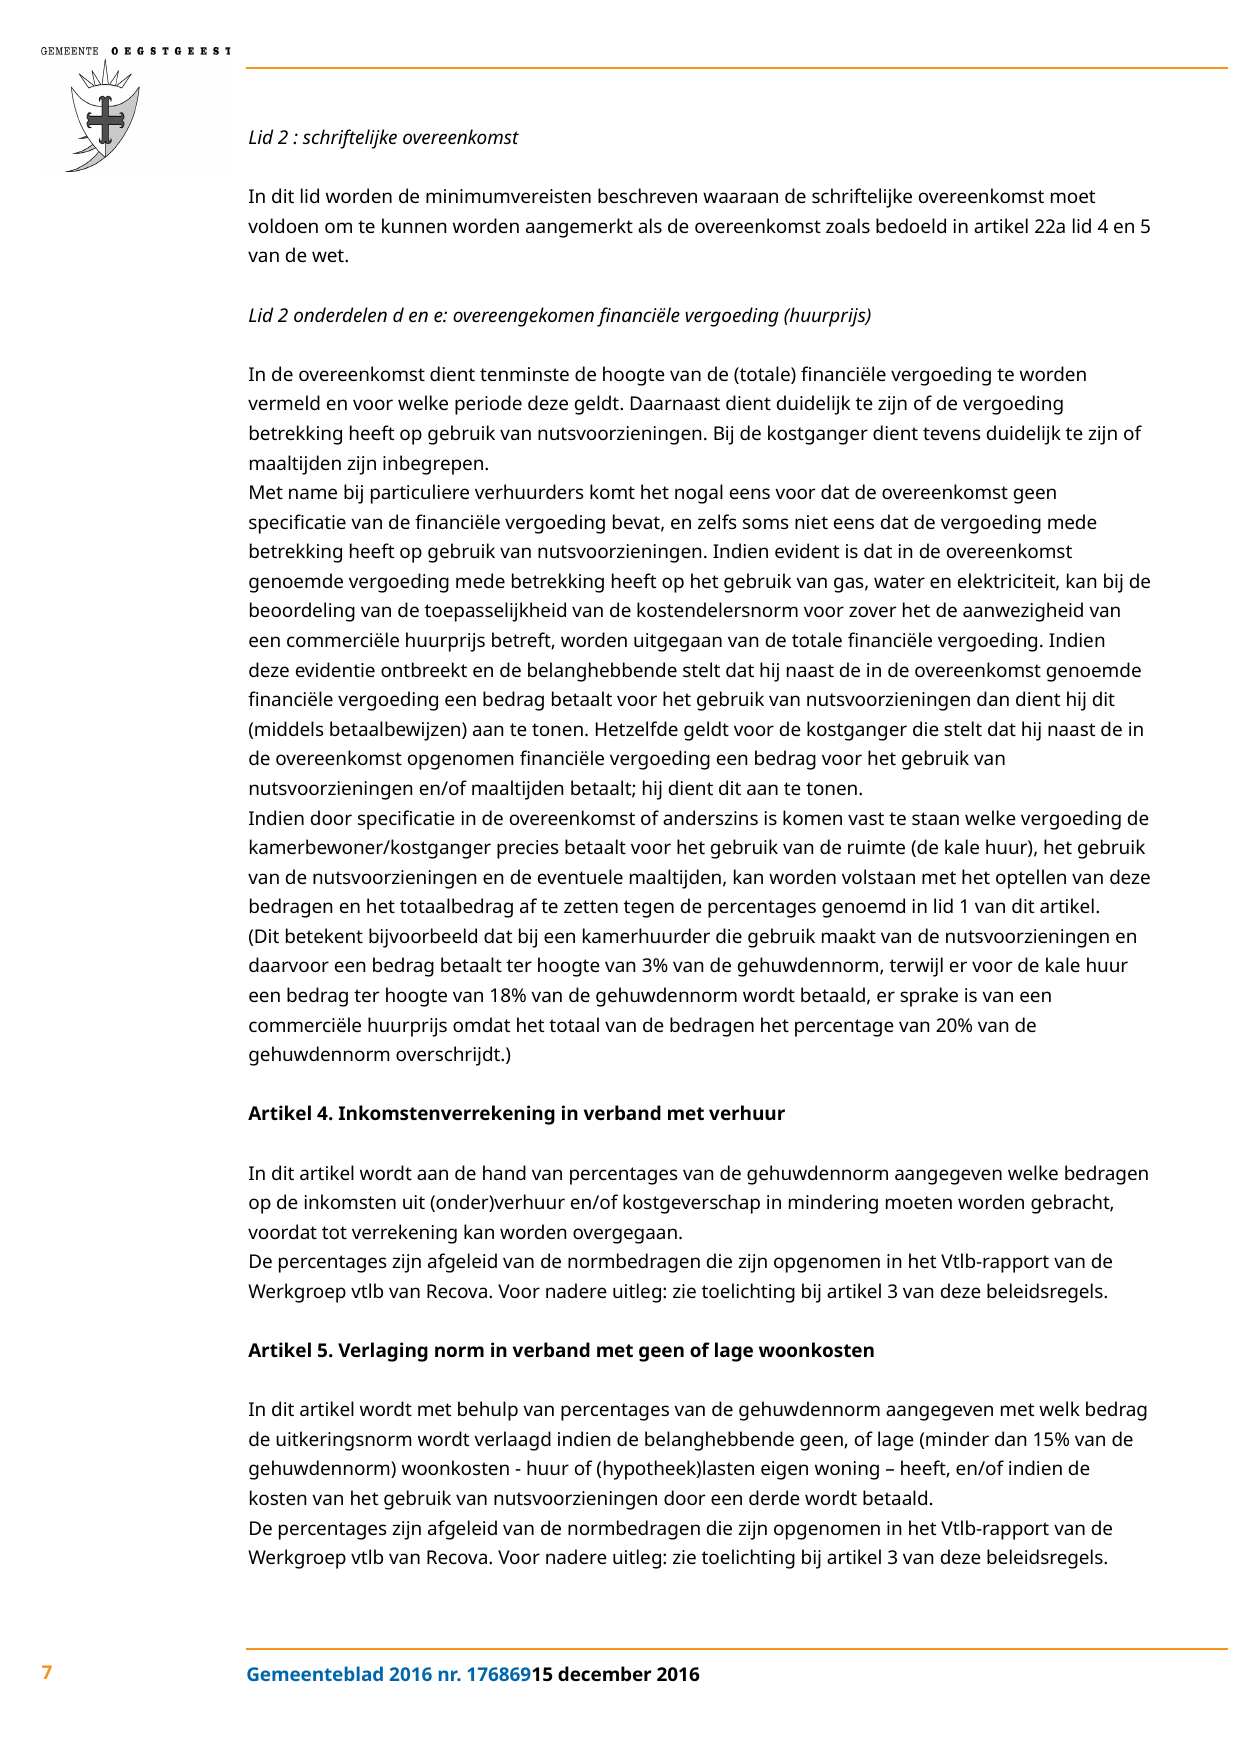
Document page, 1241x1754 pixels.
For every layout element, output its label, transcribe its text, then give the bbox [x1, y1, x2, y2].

text Met name bij particuliere verhuurders komt het nogal eens voor dat de overeenkomst geen specificatie van de financiële vergoeding bevat, en zelfs soms niet eens dat de vergoeding mede betrekking heeft op gebruik van nutsvoorzieningen. Indien evident is dat in de overeenkomst genoemde vergoeding mede betrekking heeft op het gebruik van gas, water en elektriciteit, kan bij de beoordeling van de toepasselijkheid van de kostendelersnorm voor zover het de aanwezigheid van een commerciële huurprijs betreft, worden uitgegaan van de totale financiële vergoeding. Indien deze evidentie ontbreekt en de belanghebbende stelt dat hij naast de in de overeenkomst genoemde financiële vergoeding een bedrag betaalt voor het gebruik van nutsvoorzieningen dan dient hij dit (middels betaalbewijzen) aan te tonen. Hetzelfde geldt voor de kostganger die stelt dat hij naast de in de overeenkomst opgenomen financiële vergoeding een bedrag voor het gebruik van nutsvoorzieningen en/of maaltijden betaalt; hij dient dit aan te tonen. [248, 479, 1152, 801]
text In dit lid worden de minimumvereisten beschreven waaraan de schriftelijke overeenkomst moet voldoen om te kunnen worden aangemerkt als de overeenkomst zoals bedoeld in artikel 22a lid 4 en 5 van de wet. [248, 183, 1152, 268]
text Artikel 4. Inkomstenverrekening in verband met verhuur [248, 1101, 1152, 1126]
text In dit artikel wordt aan de hand van percentages van de gehuwdennorm aangegeven welke bedragen op de inkomsten uit (onder)verhuur en/of kostgeverschap in mindering moeten worden gebracht, voordat tot verrekening kan worden overgegaan. [248, 1160, 1152, 1245]
text In de overeenkomst dient tenminste de hoogte van de (totale) financiële vergoeding te worden vermeld en voor welke periode deze geldt. Daarnaast dient duidelijk te zijn of de vergoeding betrekking heeft op gebruik van nutsvoorzieningen. Bij de kostganger dient tevens duidelijk te zijn of maaltijden zijn inbegrepen. [248, 361, 1152, 476]
text Lid 2 : schriftelijke overeenkomst [248, 124, 1152, 150]
text Artikel 5. Verlaging norm in verband met geen of lage woonkosten [248, 1337, 1152, 1363]
picture [41, 47, 231, 172]
text In dit artikel wordt met behulp van percentages van de gehuwdennorm aangegeven met welk bedrag de uitkeringsnorm wordt verlaagd indien de belanghebbende geen, of lage (minder dan 15% van de gehuwdennorm) woonkosten - huur of (hypotheek)lasten eigen woning – heeft, en/of indien de kosten van het gebruik van nutsvoorzieningen door een derde wordt betaald. [248, 1396, 1152, 1511]
text Indien door specificatie in de overeenkomst of anderszins is komen vast te staan welke vergoeding de kamerbewoner/kostganger precies betaalt voor het gebruik van de ruimte (de kale huur), het gebruik van de nutsvoorzieningen en de eventuele maaltijden, kan worden volstaan met het optellen van deze bedragen en het totaalbedrag af te zetten tegen de percentages genoemd in lid 1 van dit artikel. [248, 805, 1152, 919]
text Lid 2 onderdelen d en e: overeengekomen financiële vergoeding (huurprijs) [248, 302, 1152, 328]
text De percentages zijn afgeleid van de normbedragen die zijn opgenomen in het Vtlb-rapport van de Werkgroep vtlb van Recova. Voor nadere uitleg: zie toelichting bij artikel 3 van deze beleidsregels. [248, 1515, 1152, 1570]
text (Dit betekent bijvoorbeeld dat bij een kamerhuurder die gebruik maakt van de nutsvoorzieningen en daarvoor een bedrag betaalt ter hoogte van 3% van de gehuwdennorm, terwijl er voor de kale huur een bedrag ter hoogte van 18% van de gehuwdennorm wordt betaald, er sprake is van een commerciële huurprijs omdat het totaal van de bedragen het percentage van 20% van de gehuwdennorm overschrijdt.) [248, 923, 1152, 1067]
text De percentages zijn afgeleid van de normbedragen die zijn opgenomen in het Vtlb-rapport van de Werkgroep vtlb van Recova. Voor nadere uitleg: zie toelichting bij artikel 3 van deze beleidsregels. [248, 1248, 1152, 1304]
